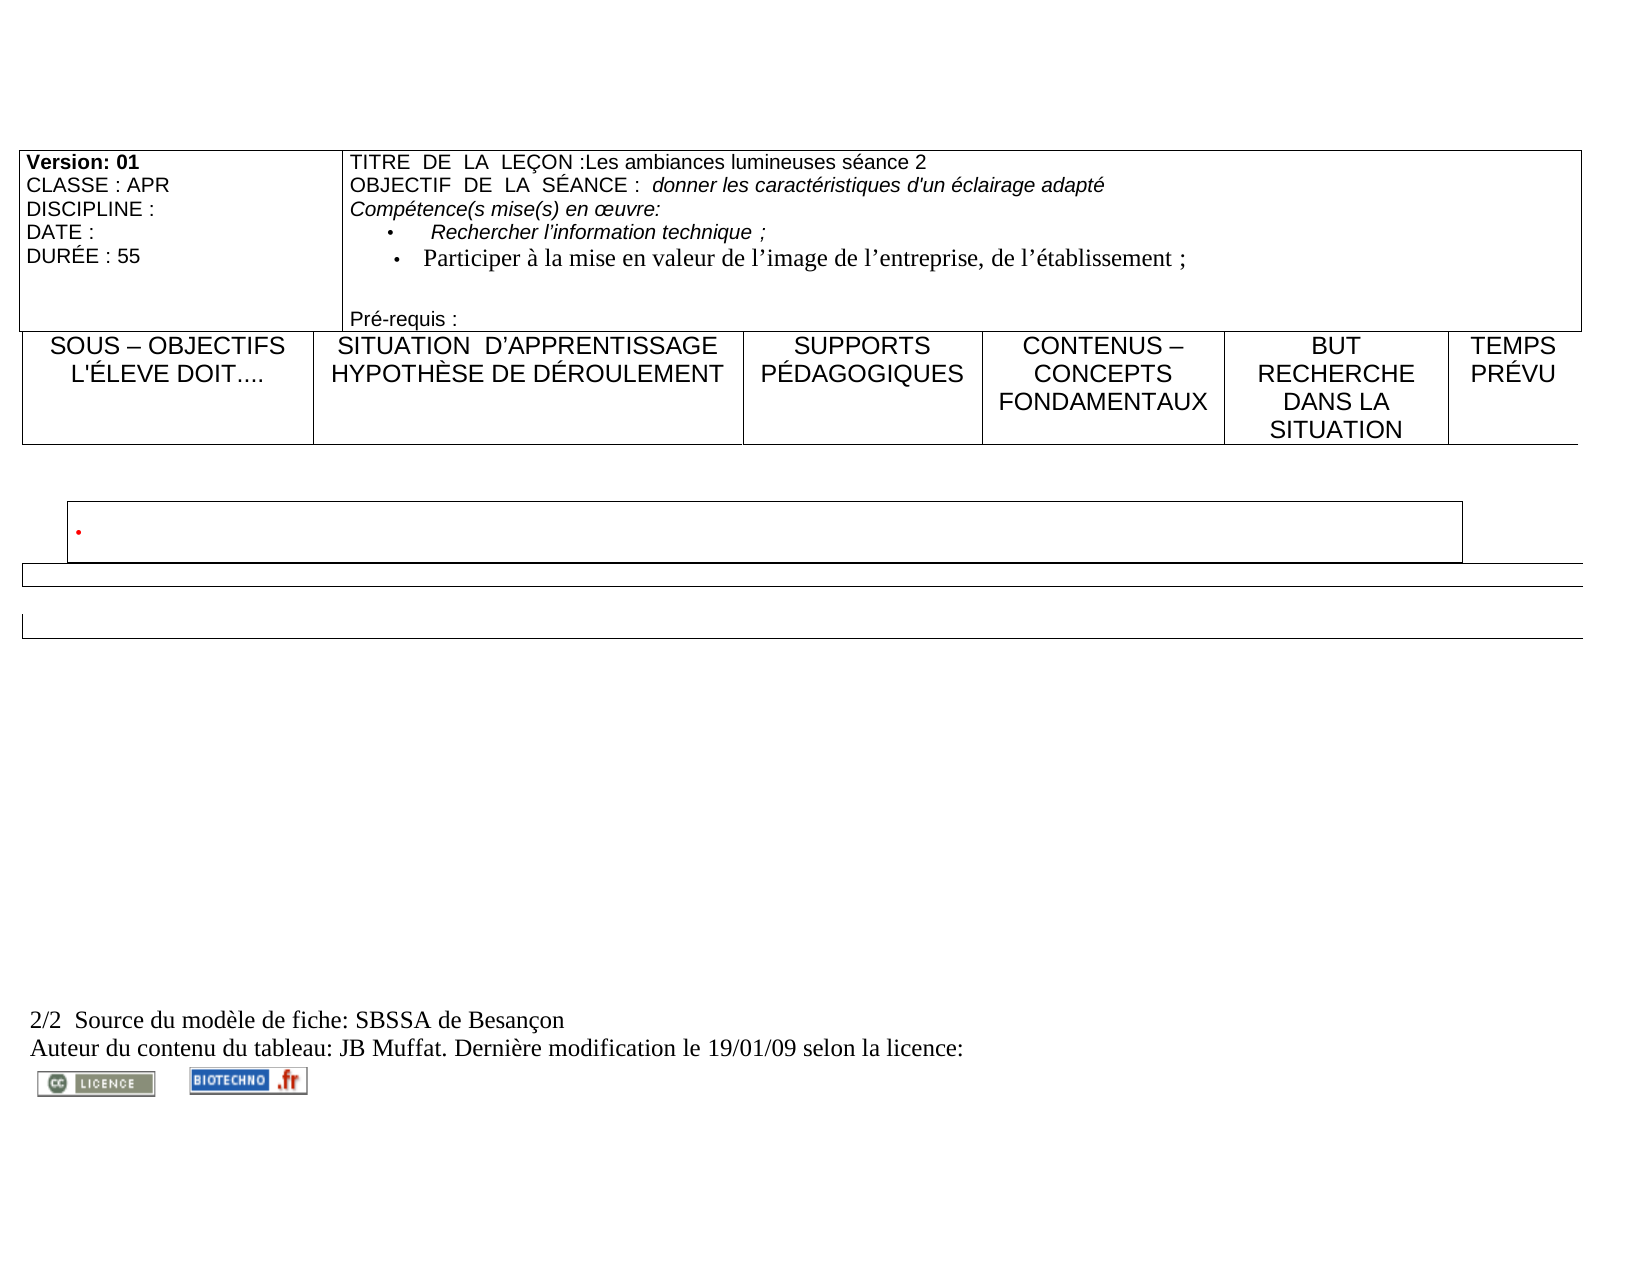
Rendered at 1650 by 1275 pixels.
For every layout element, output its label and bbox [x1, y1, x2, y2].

picture [37, 1071, 156, 1097]
picture [189, 1067, 308, 1095]
table_header [23, 614, 1583, 638]
table_header [23, 564, 1583, 586]
